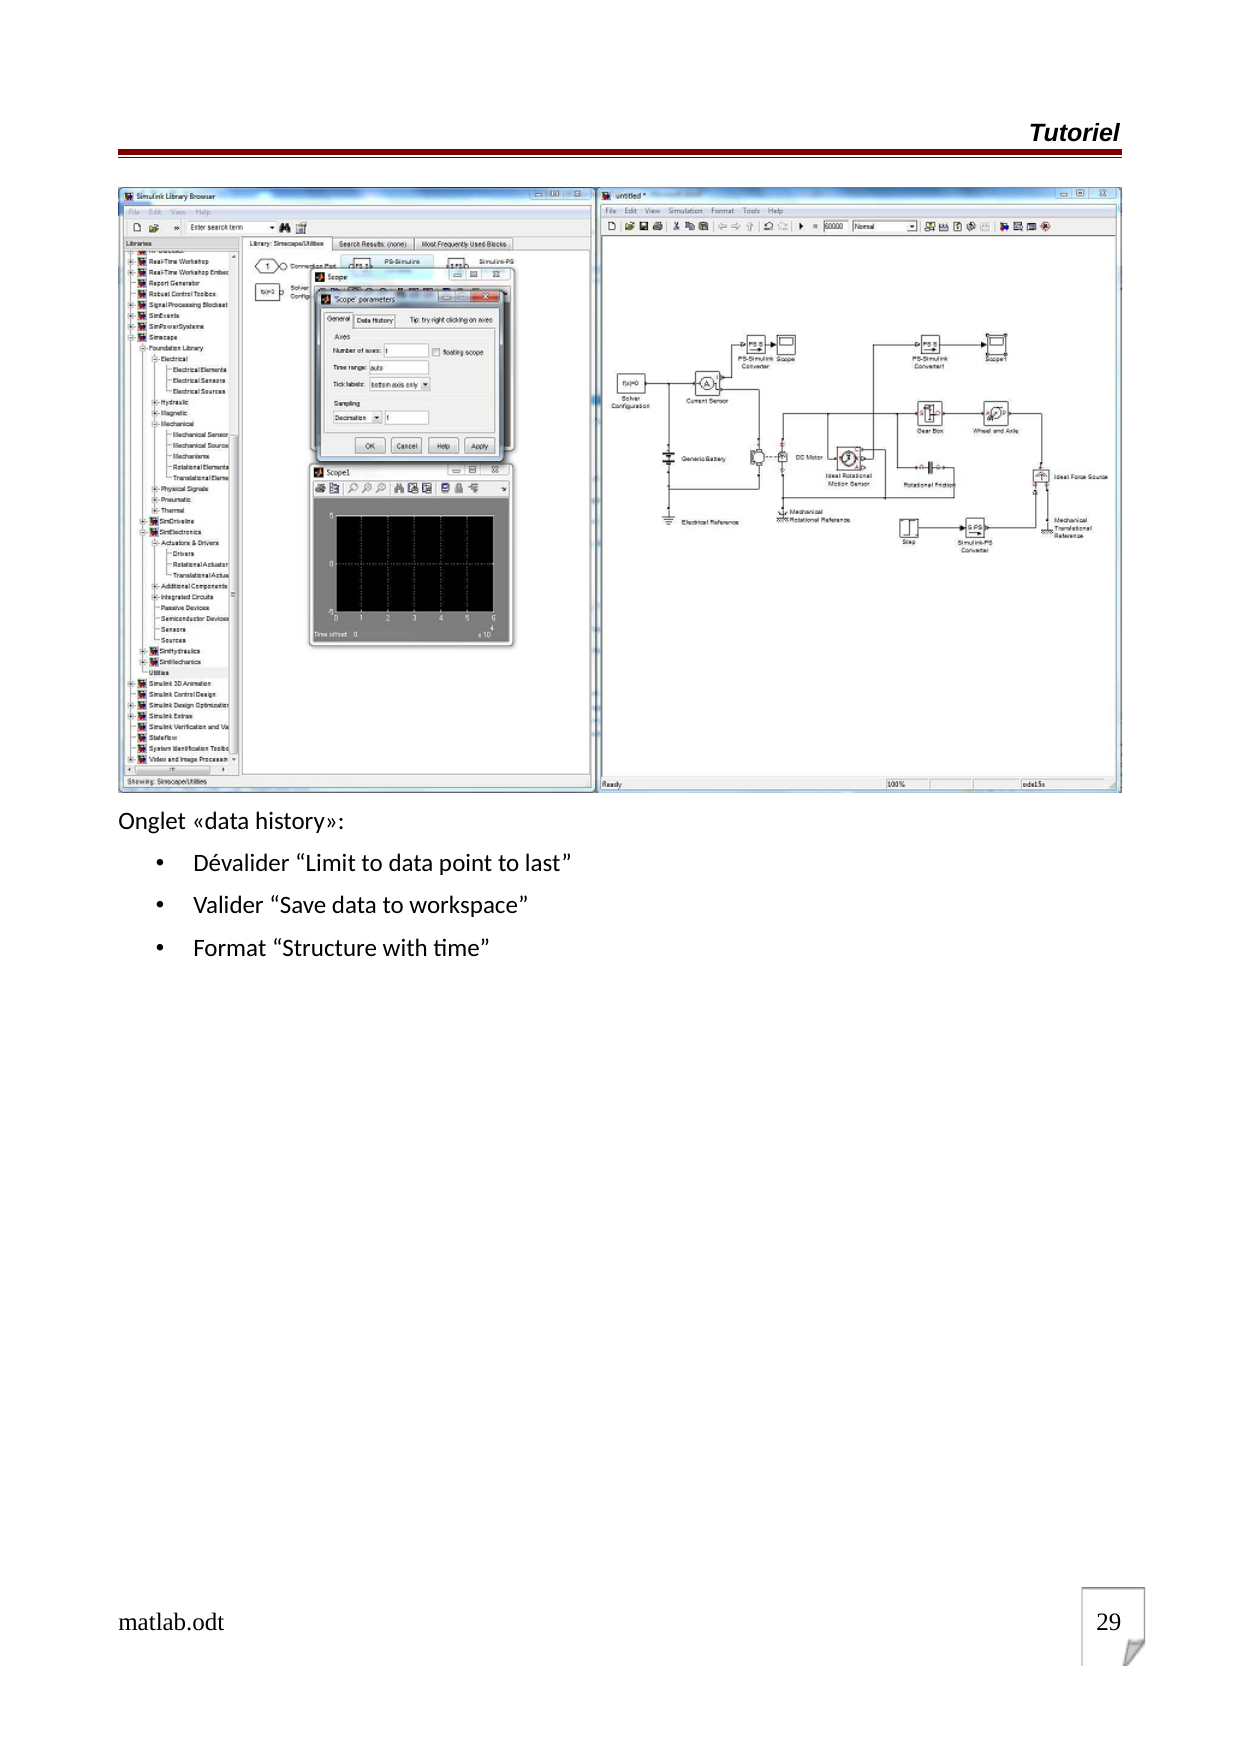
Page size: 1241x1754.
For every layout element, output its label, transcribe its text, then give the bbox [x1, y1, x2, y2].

list Valider “Save data to workspace” [156, 889, 1122, 920]
list Format “Structure with time” [156, 932, 1122, 962]
text Onglet «data history»: [118, 805, 1122, 835]
list Dévalider “Limit to data point to last” [156, 847, 1122, 878]
picture [118, 187, 1123, 793]
